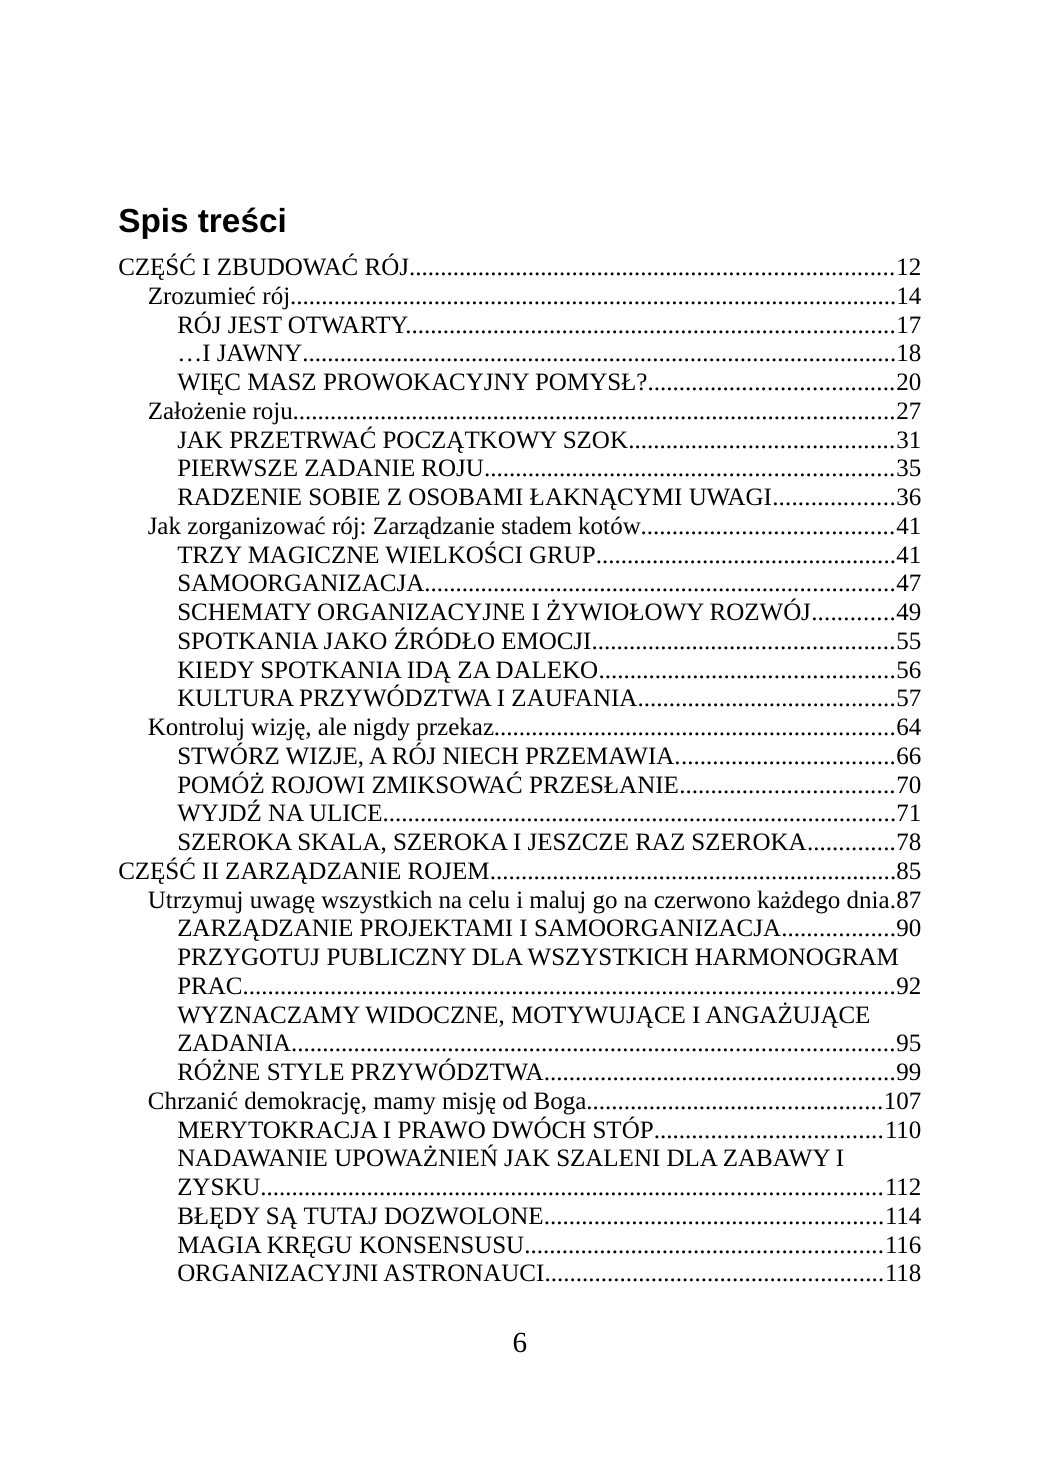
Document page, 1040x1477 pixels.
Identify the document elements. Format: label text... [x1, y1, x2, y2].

text …I JAWNY 18 [177, 338, 921, 367]
text SZEROKA SKALA, SZEROKA I JESZCZE RAZ SZEROKA 78 [177, 827, 921, 856]
text SAMOORGANIZACJA 47 [177, 568, 921, 597]
text RÓJ JEST OTWARTY... 17 [177, 310, 921, 338]
text KIEDY SPOTKANIA IDĄ ZA DALEKO 56 [177, 655, 921, 683]
text PRZYGOTUJ PUBLICZNY DLA WSZYSTKICH HARMONOGRAM PRAC 92 [177, 942, 921, 1000]
text WYZNACZAMY WIDOCZNE, MOTYWUJĄCE I ANGAŻUJĄCE ZADANIA 95 [177, 1000, 921, 1057]
text ZARZĄDZANIE PROJEKTAMI I SAMOORGANIZACJA 90 [177, 913, 921, 942]
text CZĘŚĆ I ZBUDOWAĆ RÓJ 12 [118, 252, 921, 281]
text MAGIA KRĘGU KONSENSUSU 116 [177, 1230, 921, 1258]
text Zrozumieć rój 14 [148, 281, 921, 310]
text STWÓRZ WIZJE, A RÓJ NIECH PRZEMAWIA. 66 [177, 741, 921, 770]
text WYJDŹ NA ULICE 71 [177, 798, 921, 827]
text PIERWSZE ZADANIE ROJU 35 [177, 453, 921, 482]
text POMÓŻ ROJOWI ZMIKSOWAĆ PRZESŁANIE 70 [177, 770, 921, 798]
text CZĘŚĆ II ZARZĄDZANIE ROJEM 85 [118, 856, 921, 885]
text RÓŻNE STYLE PRZYWÓDZTWA 99 [177, 1057, 921, 1086]
text SCHEMATY ORGANIZACYJNE I ŻYWIOŁOWY ROZWÓJ 49 [177, 597, 921, 626]
text TRZY MAGICZNE WIELKOŚCI GRUP 41 [177, 540, 921, 568]
text NADAWANIE UPOWAŻNIEŃ JAK SZALENI DLA ZABAWY I ZYSKU 112 [177, 1143, 921, 1201]
text Jak zorganizować rój: Zarządzanie stadem kotów 41 [148, 511, 921, 540]
text Chrzanić demokrację, mamy misję od Boga 107 [148, 1086, 921, 1115]
text WIĘC MASZ PROWOKACYJNY POMYSŁ? 20 [177, 367, 921, 396]
text ORGANIZACYJNI ASTRONAUCI 118 [177, 1258, 921, 1287]
text RADZENIE SOBIE Z OSOBAMI ŁAKNĄCYMI UWAGI 36 [177, 482, 921, 511]
subtitle Spis treści [118, 201, 921, 240]
text MERYTOKRACJA I PRAWO DWÓCH STÓP 110 [177, 1115, 921, 1143]
text JAK PRZETRWAĆ POCZĄTKOWY SZOK 31 [177, 425, 921, 453]
text SPOTKANIA JAKO ŹRÓDŁO EMOCJI 55 [177, 626, 921, 655]
text KULTURA PRZYWÓDZTWA I ZAUFANIA 57 [177, 683, 921, 712]
text Kontroluj wizję, ale nigdy przekaz 64 [148, 712, 921, 741]
text BŁĘDY SĄ TUTAJ DOZWOLONE 114 [177, 1201, 921, 1230]
text Utrzymuj uwagę wszystkich na celu i maluj go na czerwono każdego dnia. 87 [148, 885, 921, 913]
text Założenie roju 27 [148, 396, 921, 425]
